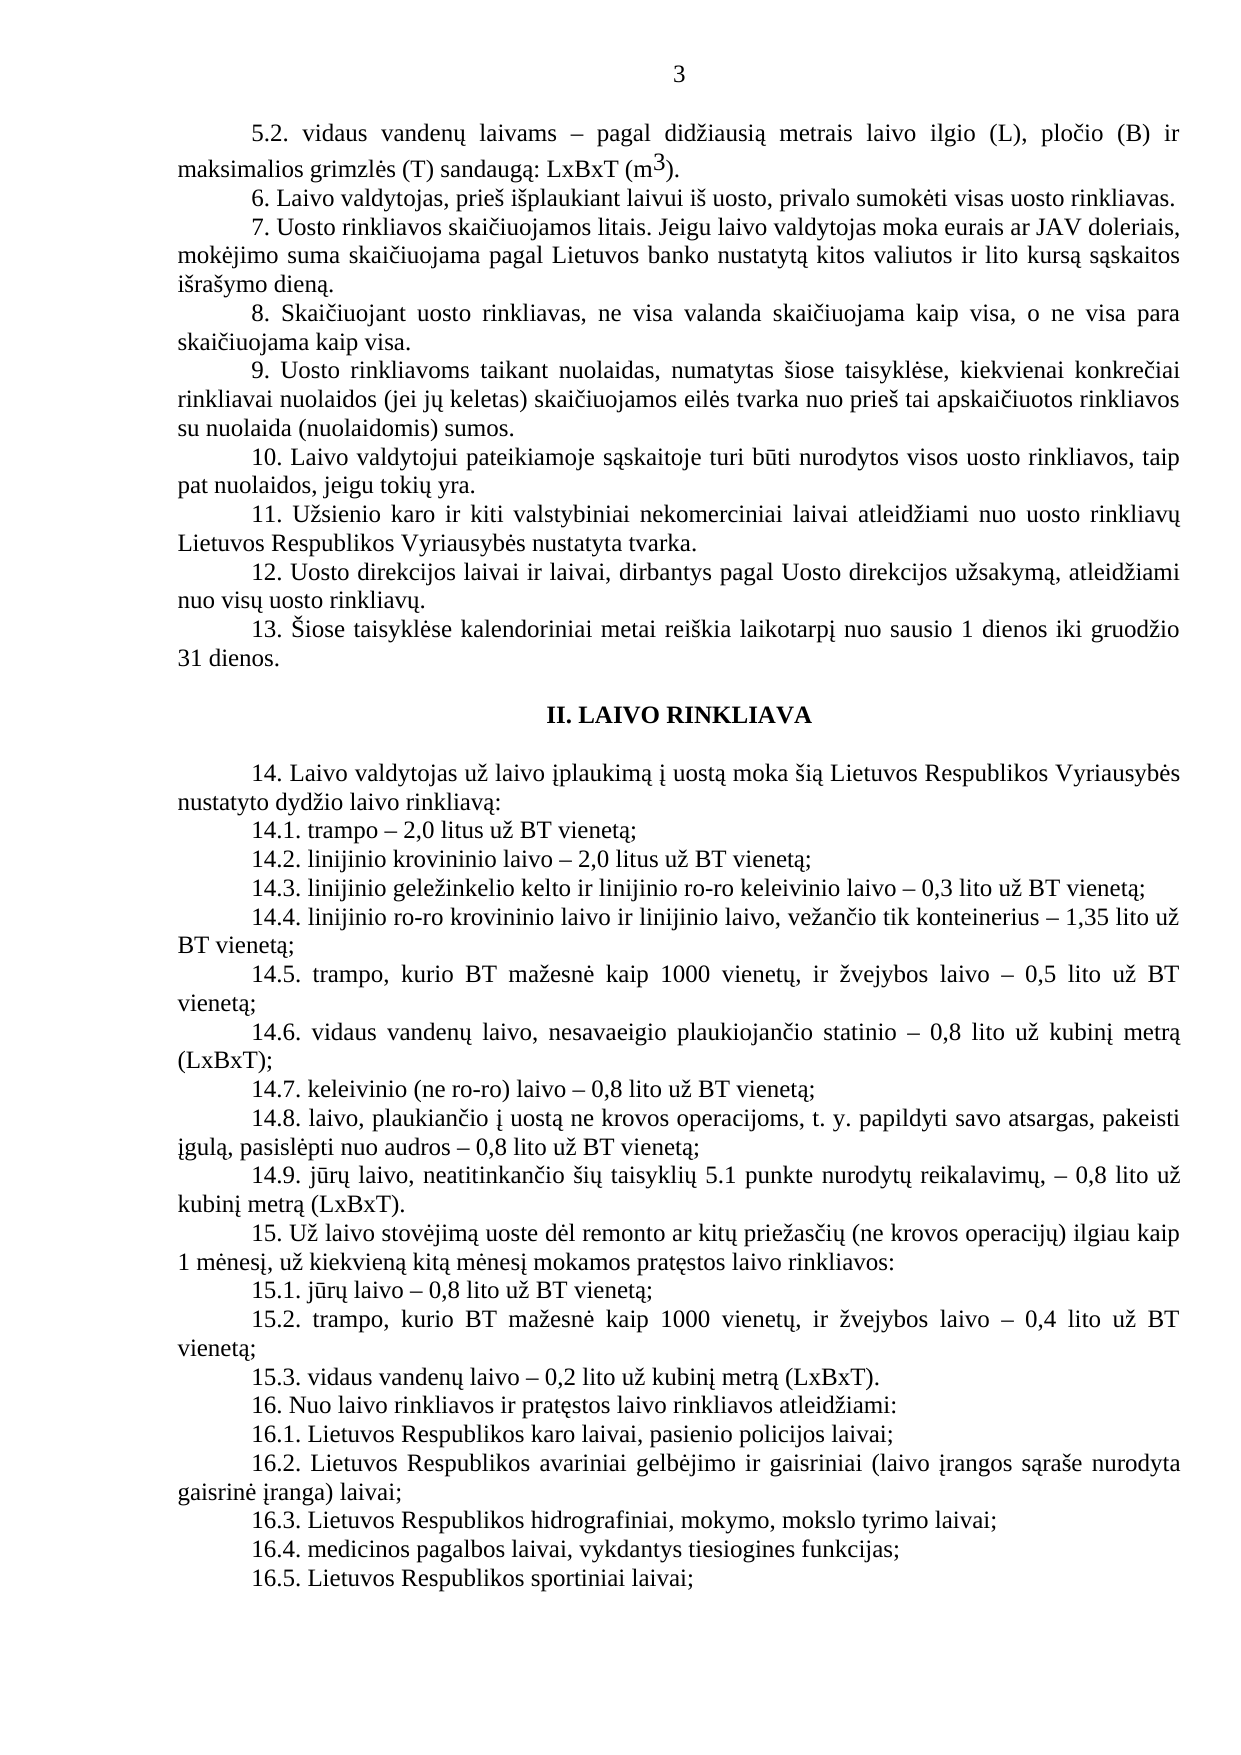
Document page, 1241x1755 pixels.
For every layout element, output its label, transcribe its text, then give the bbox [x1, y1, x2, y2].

text 15.2. trampo, kurio BT mažesnė kaip 1000 vienetų, ir žvejybos laivo – 0,4 lito už BT vienetą; [177, 1304, 1181, 1362]
text 14.3. linijinio geležinkelio kelto ir linijinio ro-ro keleivinio laivo – 0,3 lito už BT vienetą; [177, 873, 1181, 902]
text 10. Laivo valdytojui pateikiamoje sąskaitoje turi būti nurodytos visos uosto rinkliavos, taip pat nuolaidos, jeigu tokių yra. [177, 442, 1181, 499]
text 5.2. vidaus vandenų laivams – pagal didžiausią metrais laivo ilgio (L), pločio (B) ir maksimalios grimzlės (T) sandaugą: LxBxT (m3). [177, 118, 1181, 183]
text 16.5. Lietuvos Respublikos sportiniai laivai; [177, 1563, 1181, 1592]
text 15. Už laivo stovėjimą uoste dėl remonto ar kitų priežasčių (ne krovos operacijų) ilgiau kaip 1 mėnesį, už kiekvieną kitą mėnesį mokamos pratęstos laivo rinkliavos: [177, 1218, 1181, 1275]
text 9. Uosto rinkliavoms taikant nuolaidas, numatytas šiose taisyklėse, kiekvienai konkrečiai rinkliavai nuolaidos (jei jų keletas) skaičiuojamos eilės tvarka nuo prieš tai apskaičiuotos rinkliavos su nuolaida (nuolaidomis) sumos. [177, 355, 1181, 442]
text 14.8. laivo, plaukiančio į uostą ne krovos operacijoms, t. y. papildyti savo atsargas, pakeisti įgulą, pasislėpti nuo audros – 0,8 lito už BT vienetą; [177, 1103, 1181, 1160]
text 12. Uosto direkcijos laivai ir laivai, dirbantys pagal Uosto direkcijos užsakymą, atleidžiami nuo visų uosto rinkliavų. [177, 557, 1181, 614]
text 6. Laivo valdytojas, prieš išplaukiant laivui iš uosto, privalo sumokėti visas uosto rinkliavas. [177, 183, 1181, 212]
text 15.3. vidaus vandenų laivo – 0,2 lito už kubinį metrą (LxBxT). [177, 1362, 1181, 1390]
text 15.1. jūrų laivo – 0,8 lito už BT vienetą; [177, 1275, 1181, 1304]
text 16.1. Lietuvos Respublikos karo laivai, pasienio policijos laivai; [177, 1419, 1181, 1448]
text 8. Skaičiuojant uosto rinkliavas, ne visa valanda skaičiuojama kaip visa, o ne visa para skaičiuojama kaip visa. [177, 298, 1181, 355]
text 14. Laivo valdytojas už laivo įplaukimą į uostą moka šią Lietuvos Respublikos Vyriausybės nustatyto dydžio laivo rinkliavą: [177, 758, 1181, 815]
text 14.7. keleivinio (ne ro-ro) laivo – 0,8 lito už BT vienetą; [177, 1074, 1181, 1103]
text 14.5. trampo, kurio BT mažesnė kaip 1000 vienetų, ir žvejybos laivo – 0,5 lito už BT vienetą; [177, 959, 1181, 1017]
text 16.2. Lietuvos Respublikos avariniai gelbėjimo ir gaisriniai (laivo įrangos sąraše nurodyta gaisrinė įranga) laivai; [177, 1448, 1181, 1505]
text 16. Nuo laivo rinkliavos ir pratęstos laivo rinkliavos atleidžiami: [177, 1390, 1181, 1419]
text 14.9. jūrų laivo, neatitinkančio šių taisyklių 5.1 punkte nurodytų reikalavimų, – 0,8 lito už kubinį metrą (LxBxT). [177, 1160, 1181, 1218]
text 16.4. medicinos pagalbos laivai, vykdantys tiesiogines funkcijas; [177, 1534, 1181, 1563]
text 7. Uosto rinkliavos skaičiuojamos litais. Jeigu laivo valdytojas moka eurais ar JAV doleriais, mokėjimo suma skaičiuojama pagal Lietuvos banko nustatytą kitos valiutos ir lito kursą sąskaitos išrašymo dieną. [177, 212, 1181, 298]
text 11. Užsienio karo ir kiti valstybiniai nekomerciniai laivai atleidžiami nuo uosto rinkliavų Lietuvos Respublikos Vyriausybės nustatyta tvarka. [177, 499, 1181, 557]
text 14.6. vidaus vandenų laivo, nesavaeigio plaukiojančio statinio – 0,8 lito už kubinį metrą (LxBxT); [177, 1017, 1181, 1074]
text 14.2. linijinio krovininio laivo – 2,0 litus už BT vienetą; [177, 844, 1181, 873]
text 13. Šiose taisyklėse kalendoriniai metai reiškia laikotarpį nuo sausio 1 dienos iki gruodžio 31 dienos. [177, 614, 1181, 672]
text 14.4. linijinio ro-ro krovininio laivo ir linijinio laivo, vežančio tik konteinerius – 1,35 lito už BT vienetą; [177, 902, 1181, 959]
text II. Laivo rinkliava [177, 700, 1181, 729]
text 16.3. Lietuvos Respublikos hidrografiniai, mokymo, mokslo tyrimo laivai; [177, 1505, 1181, 1534]
text 14.1. trampo – 2,0 litus už BT vienetą; [177, 815, 1181, 844]
